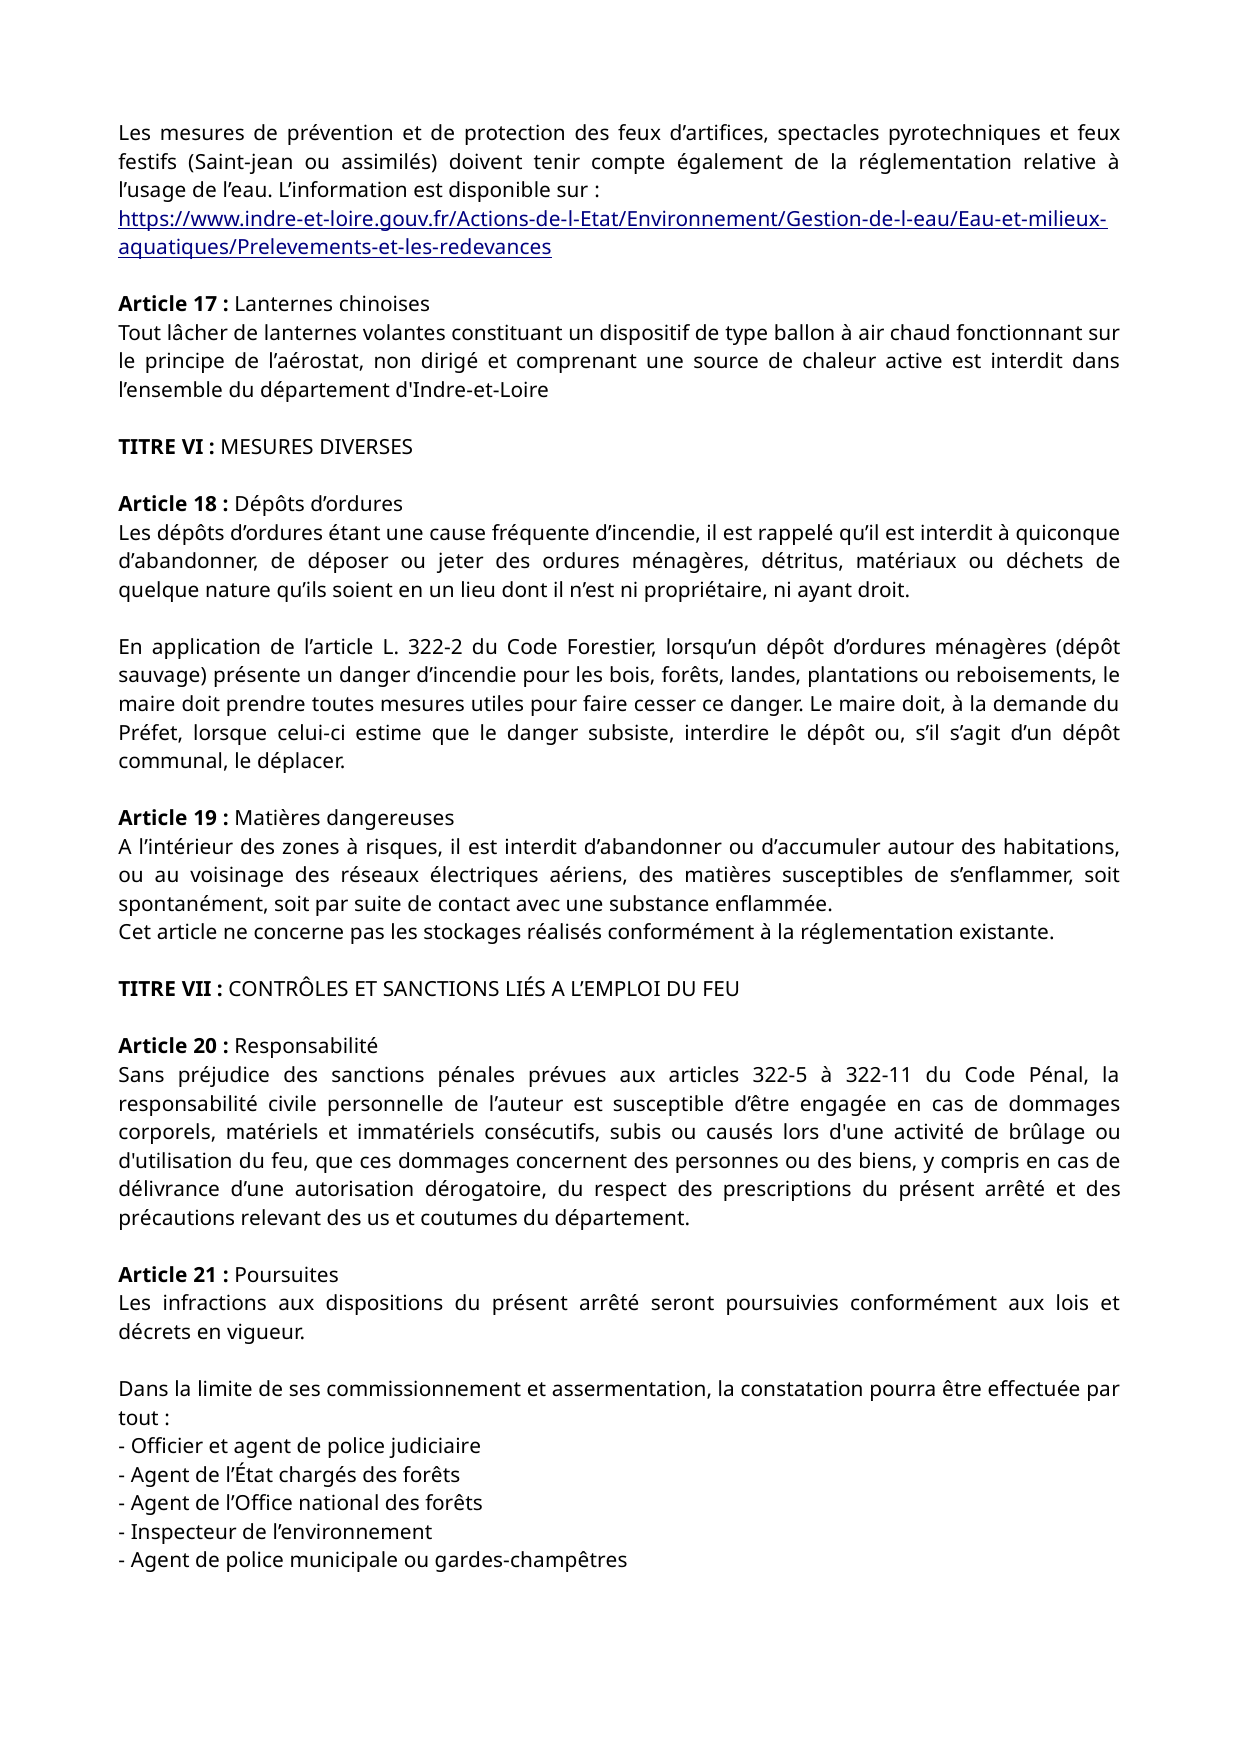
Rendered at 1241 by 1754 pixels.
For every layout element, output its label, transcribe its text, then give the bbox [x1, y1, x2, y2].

text A l’intérieur des zones à risques, il est interdit d’abandonner ou d’accumuler autour des habitations, ou au voisinage des réseaux électriques aériens, des matières susceptibles de s’enflammer, soit spontanément, soit par suite de contact avec une substance enflammée. [118, 832, 1122, 917]
text TITRE VI : MESURES DIVERSES [118, 432, 1122, 461]
text Article 21 : Poursuites [118, 1260, 1122, 1288]
text Les infractions aux dispositions du présent arrêté seront poursuivies conformément aux lois et décrets en vigueur. [118, 1288, 1122, 1345]
text Tout lâcher de lanternes volantes constituant un dispositif de type ballon à air chaud fonctionnant sur le principe de l’aérostat, non dirigé et comprenant une source de chaleur active est interdit dans l’ensemble du département d'Indre-et-Loire [118, 318, 1122, 403]
text https://www.indre-et-loire.gouv.fr/Actions-de-l-Etat/Environnement/Gestion-de-l-eau/Eau-et-milieux-aquatiques/Prelevements-et-les-redevances [118, 204, 1122, 261]
text Article 19 : Matières dangereuses [118, 803, 1122, 832]
text - Agent de l’État chargés des forêts [118, 1459, 1122, 1488]
text - Agent de police municipale ou gardes-champêtres [118, 1545, 1122, 1574]
text Les mesures de prévention et de protection des feux d’artifices, spectacles pyrotechniques et feux festifs (Saint-jean ou assimilés) doivent tenir compte également de la réglementation relative à l’usage de l’eau. L’information est disponible sur : [118, 118, 1122, 204]
text TITRE VII : CONTRÔLES ET SANCTIONS LIÉS A L’EMPLOI DU FEU [118, 974, 1122, 1003]
text Les dépôts d’ordures étant une cause fréquente d’incendie, il est rappelé qu’il est interdit à quiconque d’abandonner, de déposer ou jeter des ordures ménagères, détritus, matériaux ou déchets de quelque nature qu’ils soient en un lieu dont il n’est ni propriétaire, ni ayant droit. [118, 518, 1122, 603]
text - Officier et agent de police judiciaire [118, 1431, 1122, 1459]
text En application de l’article L. 322-2 du Code Forestier, lorsqu’un dépôt d’ordures ménagères (dépôt sauvage) présente un danger d’incendie pour les bois, forêts, landes, plantations ou reboisements, le maire doit prendre toutes mesures utiles pour faire cesser ce danger. Le maire doit, à la demande du Préfet, lorsque celui-ci estime que le danger subsiste, interdire le dépôt ou, s’il s’agit d’un dépôt communal, le déplacer. [118, 632, 1122, 774]
text Article 17 : Lanternes chinoises [118, 289, 1122, 318]
text - Inspecteur de l’environnement [118, 1517, 1122, 1545]
text Cet article ne concerne pas les stockages réalisés conformément à la réglementation existante. [118, 917, 1122, 946]
text Dans la limite de ses commissionnement et assermentation, la constatation pourra être effectuée par tout : [118, 1374, 1122, 1431]
text Article 18 : Dépôts d’ordures [118, 489, 1122, 518]
text Article 20 : Responsabilité [118, 1031, 1122, 1060]
text Sans préjudice des sanctions pénales prévues aux articles 322-5 à 322-11 du Code Pénal, la responsabilité civile personnelle de l’auteur est susceptible d’être engagée en cas de dommages corporels, matériels et immatériels consécutifs, subis ou causés lors d'une activité de brûlage ou d'utilisation du feu, que ces dommages concernent des personnes ou des biens, y compris en cas de délivrance d’une autorisation dérogatoire, du respect des prescriptions du présent arrêté et des précautions relevant des us et coutumes du département. [118, 1060, 1122, 1231]
text - Agent de l’Office national des forêts [118, 1488, 1122, 1517]
